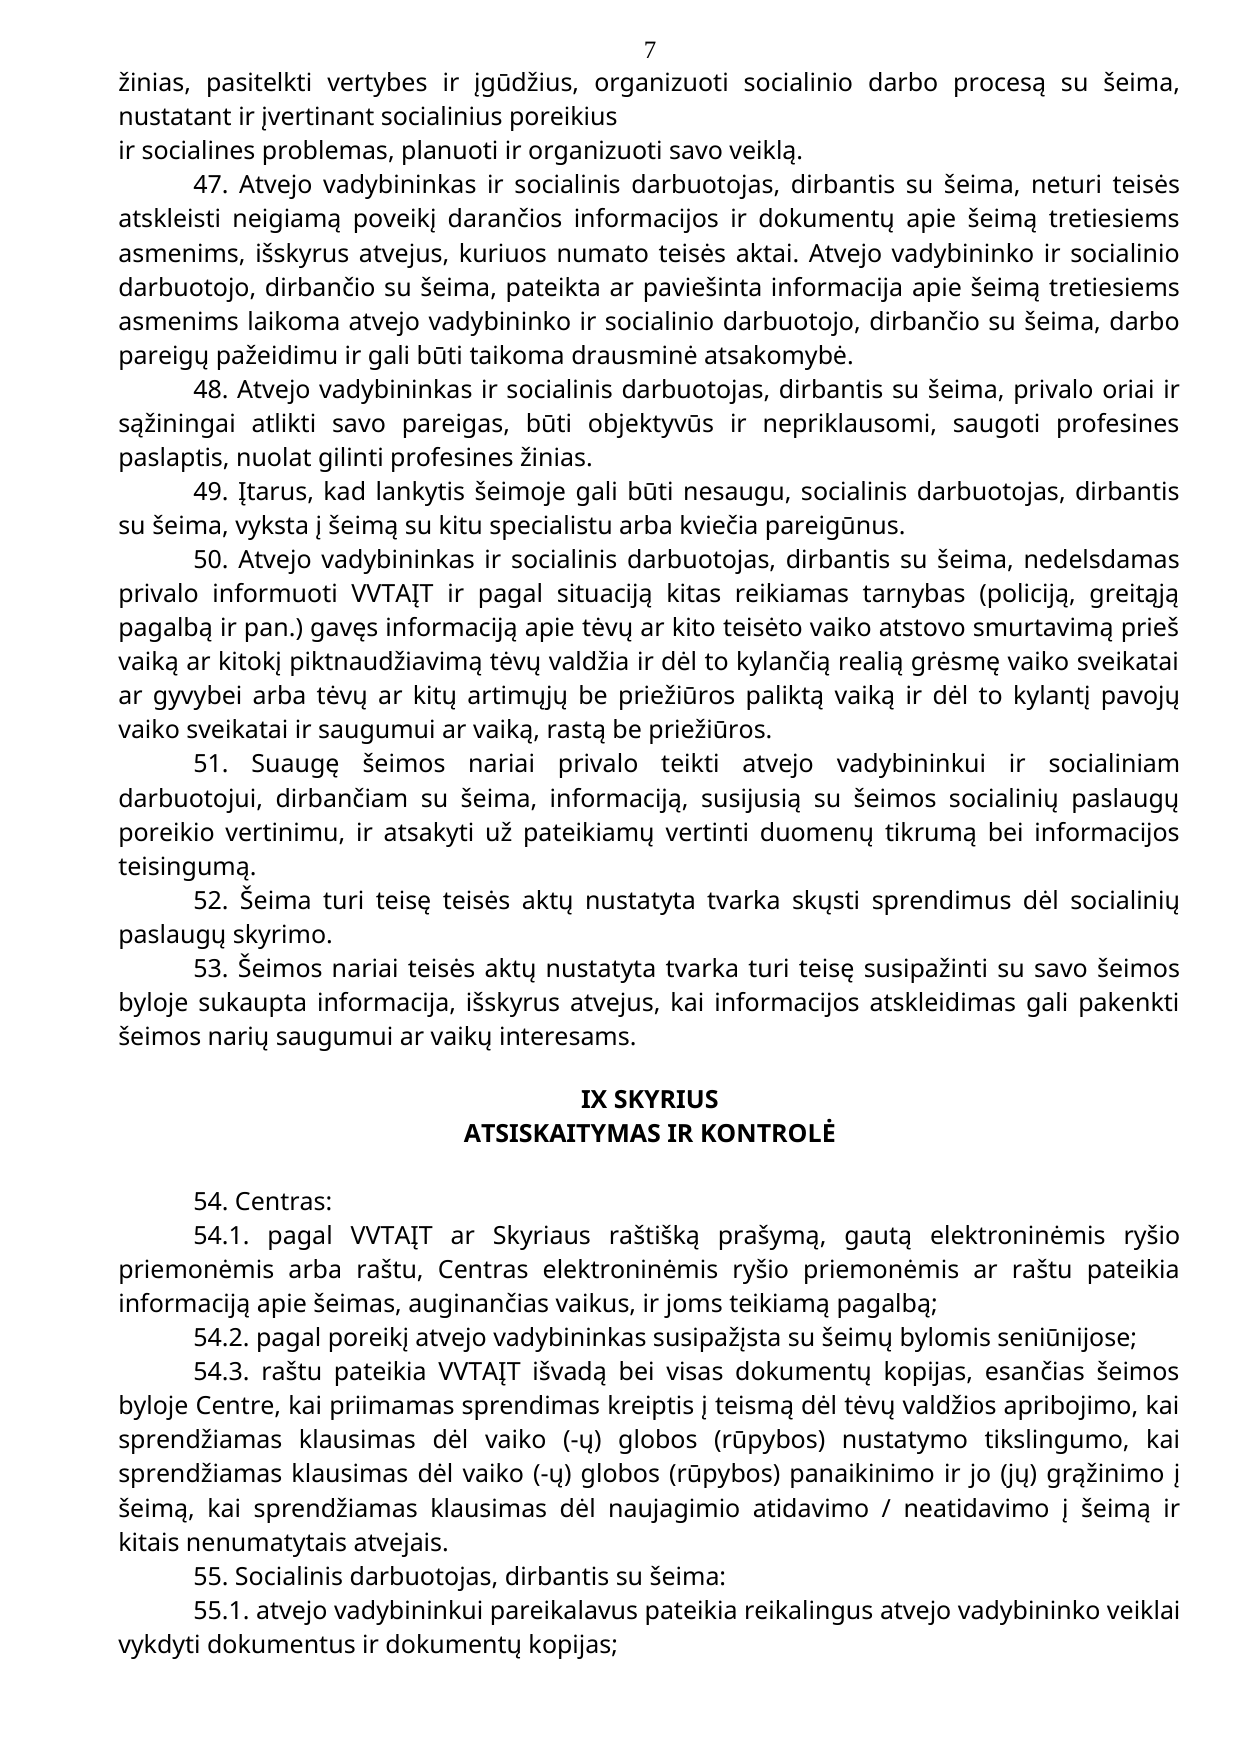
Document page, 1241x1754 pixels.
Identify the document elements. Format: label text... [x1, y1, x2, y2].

text 52. Šeima turi teisę teisės aktų nustatyta tvarka skųsti sprendimus dėl socialinių paslaugų skyrimo. [118, 882, 1181, 951]
text ir socialines problemas, planuoti ir organizuoti savo veiklą. [118, 133, 1181, 167]
text 51. Suaugę šeimos nariai privalo teikti atvejo vadybininkui ir socialiniam darbuotojui, dirbančiam su šeima, informaciją, susijusią su šeimos socialinių paslaugų poreikio vertinimu, ir atsakyti už pateikiamų vertinti duomenų tikrumą bei informacijos teisingumą. [118, 746, 1181, 882]
text 49. Įtarus, kad lankytis šeimoje gali būti nesaugu, socialinis darbuotojas, dirbantis su šeima, vyksta į šeimą su kitu specialistu arba kviečia pareigūnus. [118, 474, 1181, 542]
text ATSISKAITYMAS IR KONTROLĖ [118, 1116, 1181, 1149]
text 54.3. raštu pateikia VVTAĮT išvadą bei visas dokumentų kopijas, esančias šeimos byloje Centre, kai priimamas sprendimas kreiptis į teismą dėl tėvų valdžios apribojimo, kai sprendžiamas klausimas dėl vaiko (-ų) globos (rūpybos) nustatymo tikslingumo, kai sprendžiamas klausimas dėl vaiko (-ų) globos (rūpybos) panaikinimo ir jo (jų) grąžinimo į šeimą, kai sprendžiamas klausimas dėl naujagimio atidavimo / neatidavimo į šeimą ir kitais nenumatytais atvejais. [118, 1354, 1181, 1558]
text 54.1. pagal VVTAĮT ar Skyriaus raštišką prašymą, gautą elektroninėmis ryšio priemonėmis arba raštu, Centras elektroninėmis ryšio priemonėmis ar raštu pateikia informaciją apie šeimas, auginančias vaikus, ir joms teikiamą pagalbą; [118, 1218, 1181, 1320]
text 54.2. pagal poreikį atvejo vadybininkas susipažįsta su šeimų bylomis seniūnijose; [118, 1320, 1181, 1354]
text žinias, pasitelkti vertybes ir įgūdžius, organizuoti socialinio darbo procesą su šeima, nustatant ir įvertinant socialinius poreikius [118, 65, 1181, 133]
text 54. Centras: [118, 1184, 1181, 1218]
text 47. Atvejo vadybininkas ir socialinis darbuotojas, dirbantis su šeima, neturi teisės atskleisti neigiamą poveikį darančios informacijos ir dokumentų apie šeimą tretiesiems asmenims, išskyrus atvejus, kuriuos numato teisės aktai. Atvejo vadybininko ir socialinio darbuotojo, dirbančio su šeima, pateikta ar paviešinta informacija apie šeimą tretiesiems asmenims laikoma atvejo vadybininko ir socialinio darbuotojo, dirbančio su šeima, darbo pareigų pažeidimu ir gali būti taikoma drausminė atsakomybė. [118, 167, 1181, 371]
text 50. Atvejo vadybininkas ir socialinis darbuotojas, dirbantis su šeima, nedelsdamas privalo informuoti VVTAĮT ir pagal situaciją kitas reikiamas tarnybas (policiją, greitąją pagalbą ir pan.) gavęs informaciją apie tėvų ar kito teisėto vaiko atstovo smurtavimą prieš vaiką ar kitokį piktnaudžiavimą tėvų valdžia ir dėl to kylančią realią grėsmę vaiko sveikatai ar gyvybei arba tėvų ar kitų artimųjų be priežiūros paliktą vaiką ir dėl to kylantį pavojų vaiko sveikatai ir saugumui ar vaiką, rastą be priežiūros. [118, 542, 1181, 746]
text IX SKYRIUS [118, 1081, 1181, 1116]
text 55. Socialinis darbuotojas, dirbantis su šeima: [118, 1558, 1181, 1592]
text 55.1. atvejo vadybininkui pareikalavus pateikia reikalingus atvejo vadybininko veiklai vykdyti dokumentus ir dokumentų kopijas; [118, 1592, 1181, 1661]
text 53. Šeimos nariai teisės aktų nustatyta tvarka turi teisę susipažinti su savo šeimos byloje sukaupta informacija, išskyrus atvejus, kai informacijos atskleidimas gali pakenkti šeimos narių saugumui ar vaikų interesams. [118, 951, 1181, 1053]
text 48. Atvejo vadybininkas ir socialinis darbuotojas, dirbantis su šeima, privalo oriai ir sąžiningai atlikti savo pareigas, būti objektyvūs ir nepriklausomi, saugoti profesines paslaptis, nuolat gilinti profesines žinias. [118, 371, 1181, 474]
